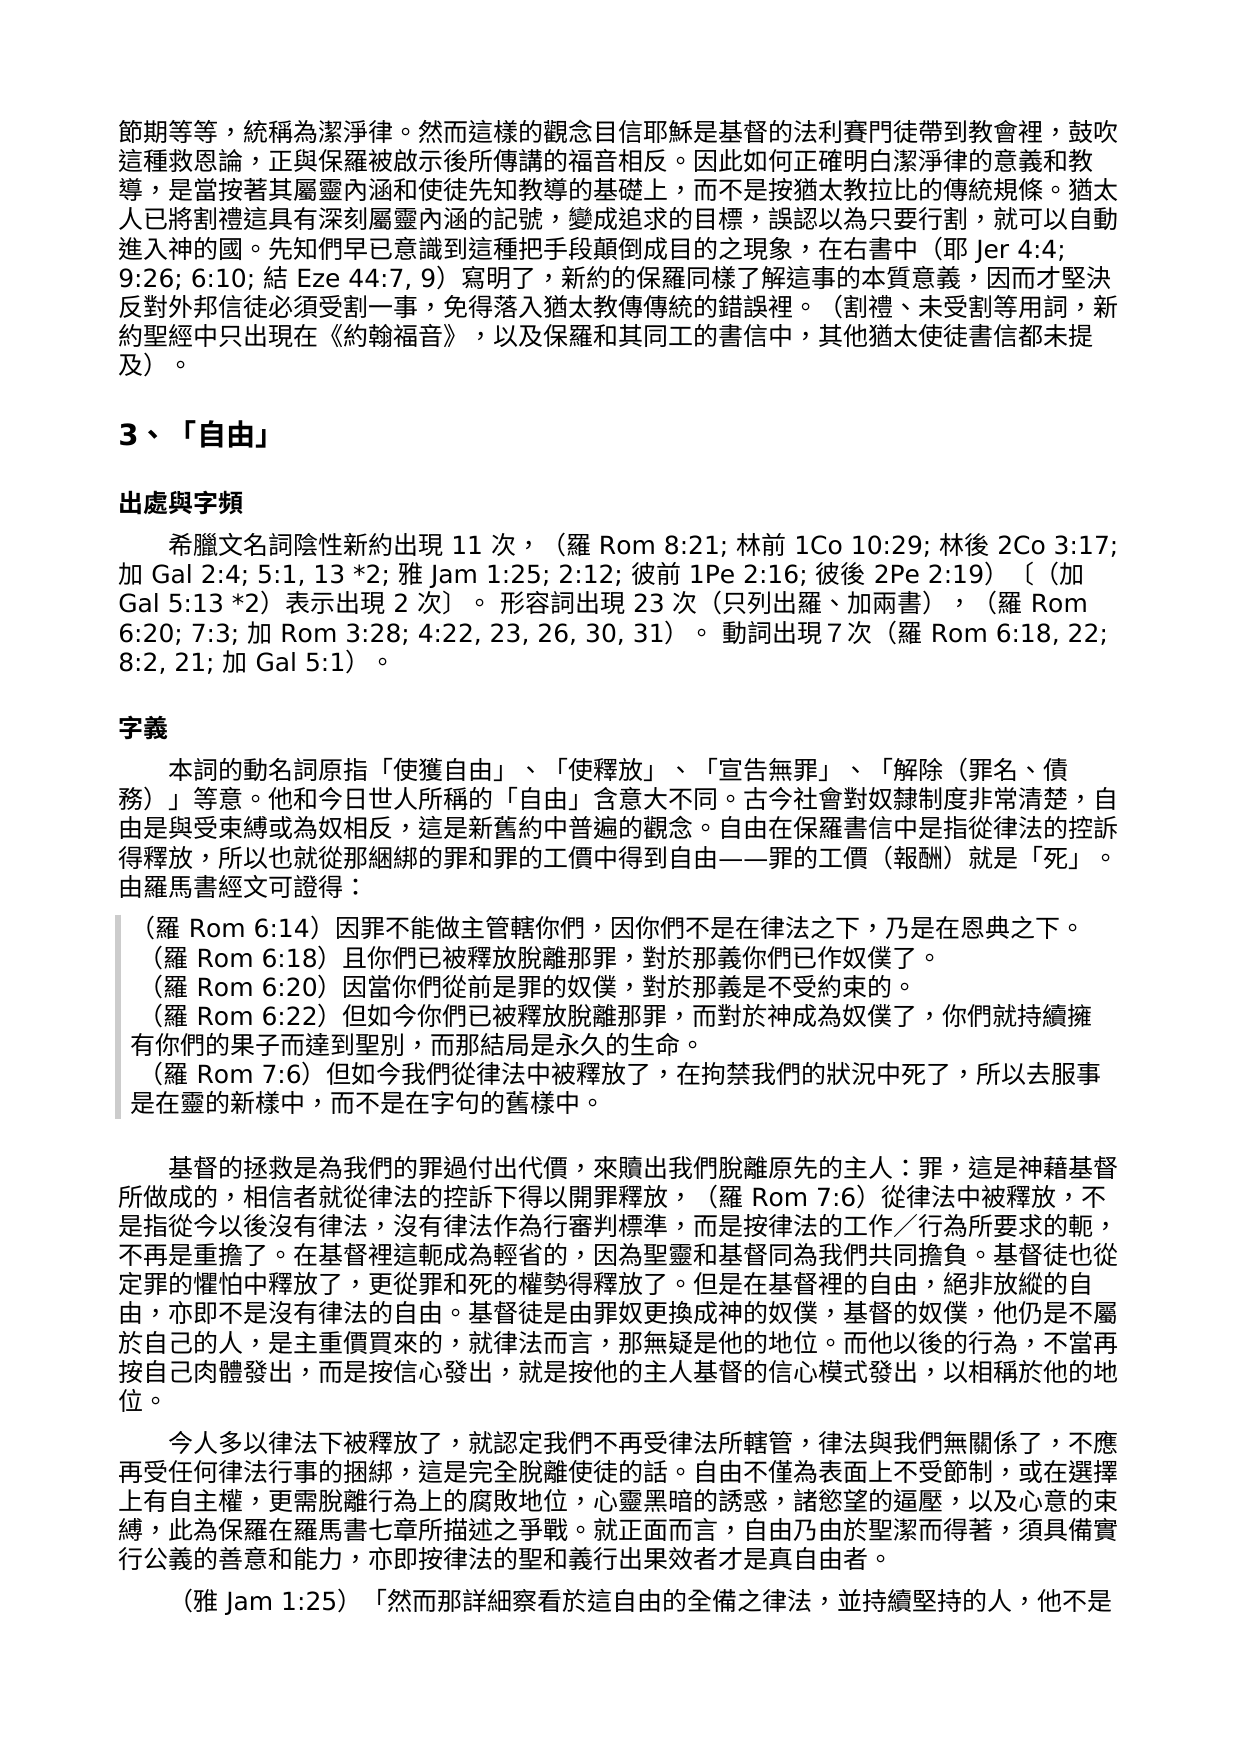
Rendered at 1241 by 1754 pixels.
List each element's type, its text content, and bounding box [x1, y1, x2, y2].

subtitle 字義 [118, 714, 1122, 744]
subtitle 3、「自由」 [118, 418, 1122, 452]
text 基督的拯救是為我們的罪過付出代價，來贖出我們脫離原先的主人：罪，這是神藉基督所做成的，相信者就從律法的控訴下得以開罪釋放，（羅 Rom 7:6）從律法中被釋放，不是指從今以後沒有律法，沒有律法作為行審判標準，而是按律法的工作／行為所要求的軛，不再是重擔了。在基督裡這軛成為輕省的，因為聖靈和基督同為我們共同擔負。基督徒也從定罪的懼怕中釋放了，更從罪和死的權勢得釋放了。但是在基督裡的自由，絕非放縱的自由，亦即不是沒有律法的自由。基督徒是由罪奴更換成神的奴僕，基督的奴僕，他仍是不屬於自己的人，是主重價買來的，就律法而言，那無疑是他的地位。而他以後的行為，不當再按自己肉體發出，而是按信心發出，就是按他的主人基督的信心模式發出，以相稱於他的地位。 [118, 1154, 1122, 1416]
table_header （羅 Rom 6:14）因罪不能做主管轄你們，因你們不是在律法之下，乃是在恩典之下。 （羅 Rom 6:18）且你們已被釋放脫離那罪，對於那義你們已作奴僕了。 （羅 Rom 6:20）因當你們從前是罪的奴僕，對於那義是不受約束的。 （羅 Rom 6:22）但如今你們已被釋放脫離那罪，而對於神成為奴僕了，你們就持續擁有你們的果子而達到聖別，而那結局是永久的生命。 （羅 Rom 7:6）但如今我們從律法中被釋放了，在拘禁我們的狀況中死了，所以去服事是在靈的新樣中，而不是在字句的舊樣中。 [121, 915, 1122, 1119]
subtitle 出處與字頻 [118, 489, 1122, 519]
text 希臘文名詞陰性新約出現 11 次，（羅 Rom 8:21; 林前 1Co 10:29; 林後 2Co 3:17; 加 Gal 2:4; 5:1, 13 *2; 雅 Jam 1:25; 2:12; 彼前 1Pe 2:16; 彼後 2Pe 2:19）〔（加 Gal 5:13 *2）表示出現 2 次〕。 形容詞出現 23 次（只列出羅、加兩書），（羅 Rom 6:20; 7:3; 加 Rom 3:28; 4:22, 23, 26, 30, 31）。 動詞出現７次（羅 Rom 6:18, 22; 8:2, 21; 加 Gal 5:1）。 [118, 531, 1122, 677]
text 本詞的動名詞原指「使獲自由」、「使釋放」、「宣告無罪」、「解除（罪名、債務）」等意。他和今日世人所稱的「自由」含意大不同。古今社會對奴隸制度非常清楚，自由是與受束縛或為奴相反，這是新舊約中普遍的觀念。自由在保羅書信中是指從律法的控訴得釋放，所以也就從那綑綁的罪和罪的工價中得到自由——罪的工價（報酬）就是「死」。由羅馬書經文可證得： [118, 756, 1122, 902]
text 今人多以律法下被釋放了，就認定我們不再受律法所轄管，律法與我們無關係了，不應再受任何律法行事的捆綁，這是完全脫離使徒的話。自由不僅為表面上不受節制，或在選擇上有自主權，更需脫離行為上的腐敗地位，心靈黑暗的誘惑，諸慾望的逼壓，以及心意的束縛，此為保羅在羅馬書七章所描述之爭戰。就正面而言，自由乃由於聖潔而得著，須具備實行公義的善意和能力，亦即按律法的聖和義行出果效者才是真自由者。 [118, 1429, 1122, 1574]
text （雅 Jam 1:25）「然而那詳細察看於這自由的全備之律法，並持續堅持的人，他不是 [118, 1587, 1122, 1616]
text 節期等等，統稱為潔淨律。然而這樣的觀念目信耶穌是基督的法利賽門徒帶到教會裡，鼓吹這種救恩論，正與保羅被啟示後所傳講的福音相反。因此如何正確明白潔淨律的意義和教導，是當按著其屬靈內涵和使徒先知教導的基礎上，而不是按猶太教拉比的傳統規條。猶太人已將割禮這具有深刻屬靈內涵的記號，變成追求的目標，誤認以為只要行割，就可以自動進入神的國。先知們早已意識到這種把手段顛倒成目的之現象，在右書中（耶 Jer 4:4; 9:26; 6:10; 結 Eze 44:7, 9）寫明了，新約的保羅同樣了解這事的本質意義，因而才堅決反對外邦信徒必須受割一事，免得落入猶太教傳傳統的錯誤裡。（割禮、未受割等用詞，新約聖經中只出現在《約翰福音》，以及保羅和其同工的書信中，其他猶太使徒書信都未提及）。 [118, 118, 1122, 381]
